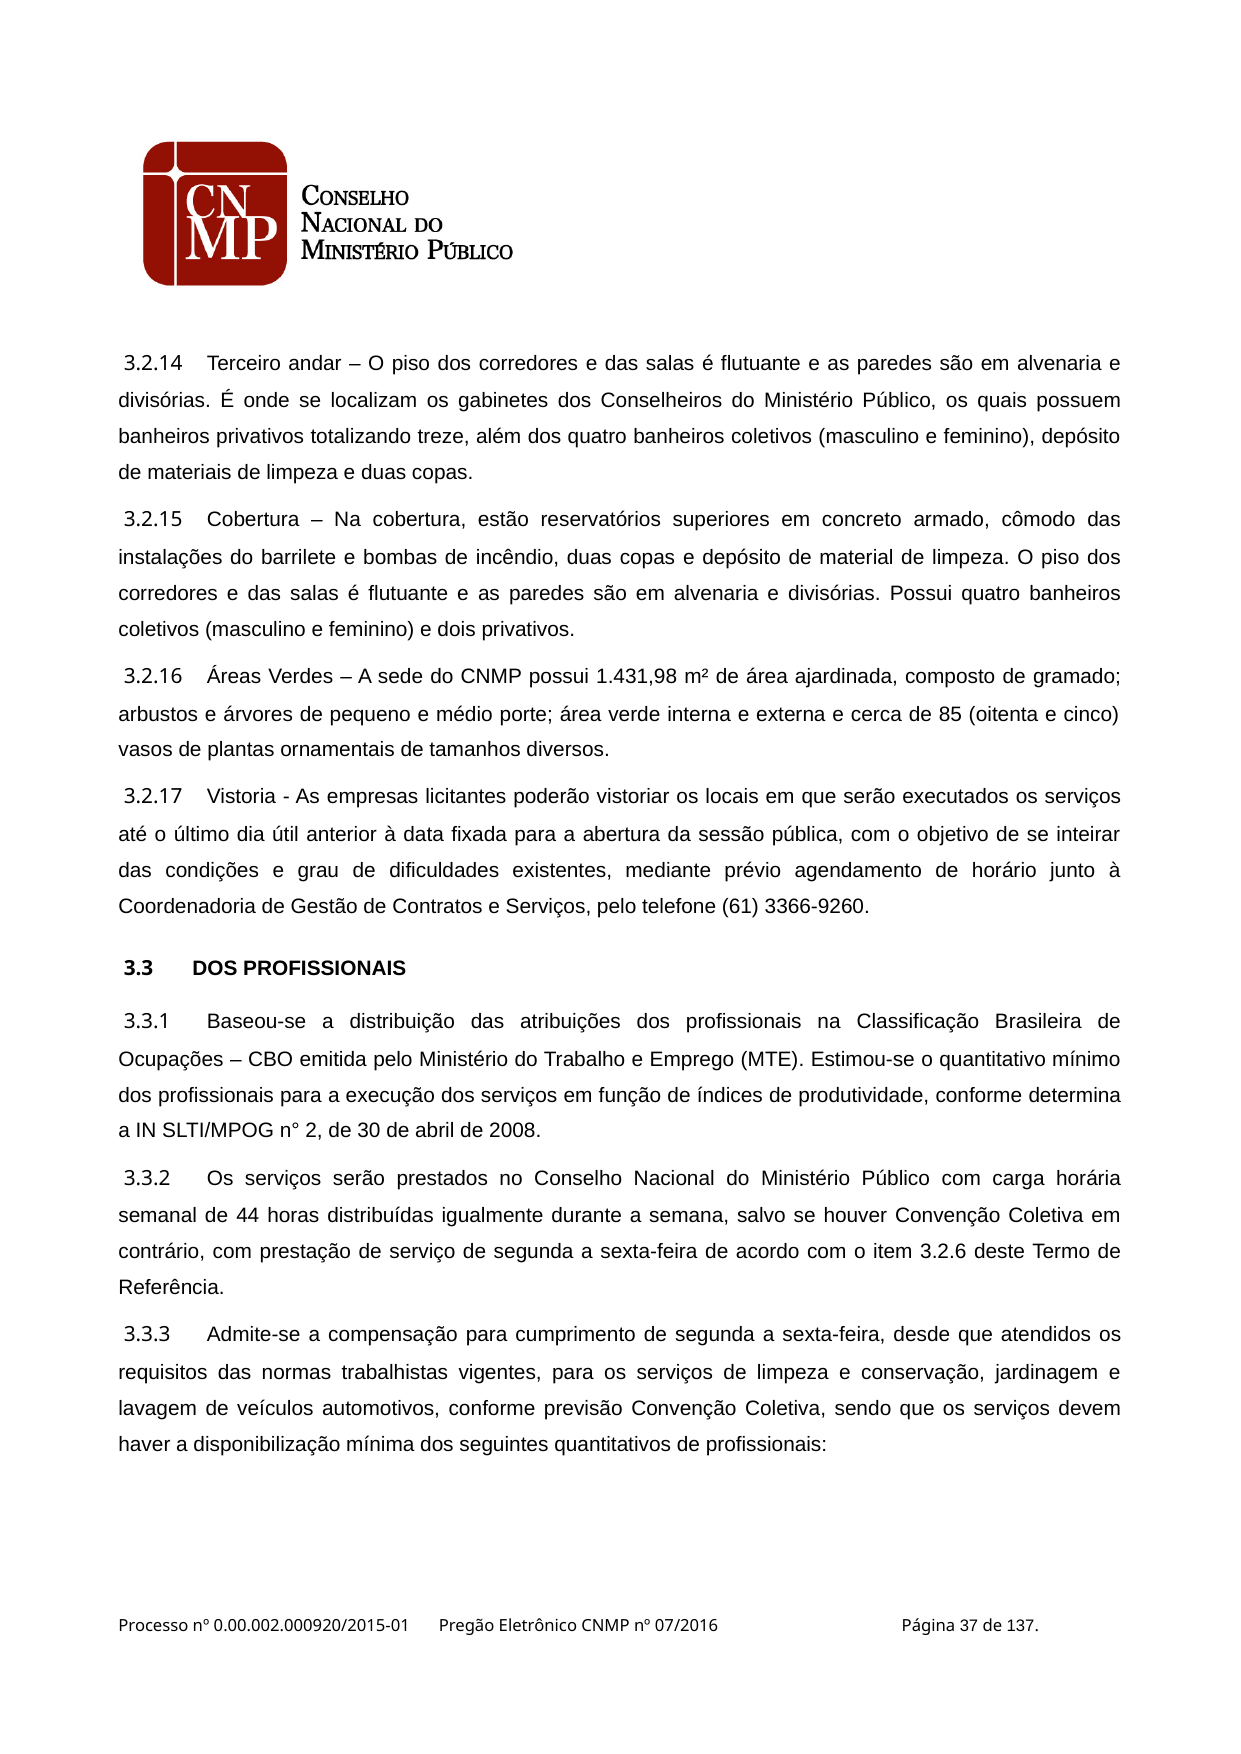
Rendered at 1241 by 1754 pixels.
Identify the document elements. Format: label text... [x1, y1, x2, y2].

list Baseou-se a distribuição das atribuições dos profissionais na Classificação Brasileira de Ocupações – CBO emitida pelo Ministério do Trabalho e Emprego (MTE). Estimou-se o quantitativo mínimo dos profissionais para a execução dos serviços em função de índices de produtividade, conforme determina a IN SLTI/MPOG n° 2, de 30 de abril de 2008. [118, 1006, 1122, 1142]
list Vistoria - As empresas licitantes poderão vistoriar os locais em que serão executados os serviços até o último dia útil anterior à data fixada para a abertura da sessão pública, com o objetivo de se inteirar das condições e grau de dificuldades existentes, mediante prévio agendamento de horário junto à Coordenadoria de Gestão de Contratos e Serviços, pelo telefone (61) 3366-9260. [118, 782, 1122, 918]
picture [118, 118, 529, 308]
list Cobertura – Na cobertura, estão reservatórios superiores em concreto armado, cômodo das instalações do barrilete e bombas de incêndio, duas copas e depósito de material de limpeza. O piso dos corredores e das salas é flutuante e as paredes são em alvenaria e divisórias. Possui quatro banheiros coletivos (masculino e feminino) e dois privativos. [118, 504, 1122, 641]
list Terceiro andar – O piso dos corredores e das salas é flutuante e as paredes são em alvenaria e divisórias. É onde se localizam os gabinetes dos Conselheiros do Ministério Público, os quais possuem banheiros privativos totalizando treze, além dos quatro banheiros coletivos (masculino e feminino), depósito de materiais de limpeza e duas copas. [118, 348, 1122, 484]
list Admite-se a compensação para cumprimento de segunda a sexta-feira, desde que atendidos os requisitos das normas trabalhistas vigentes, para os serviços de limpeza e conservação, jardinagem e lavagem de veículos automotivos, conforme previsão Convenção Coletiva, sendo que os serviços devem haver a disponibilização mínima dos seguintes quantitativos de profissionais: [118, 1319, 1122, 1455]
subtitle DOS PROFISSIONAIS [118, 953, 1122, 981]
list Os serviços serão prestados no Conselho Nacional do Ministério Público com carga horária semanal de 44 horas distribuídas igualmente durante a semana, salvo se houver Convenção Coletiva em contrário, com prestação de serviço de segunda a sexta-feira de acordo com o item 3.2.6 deste Termo de Referência. [118, 1163, 1122, 1299]
list Áreas Verdes – A sede do CNMP possui 1.431,98 m² de área ajardinada, composto de gramado; arbustos e árvores de pequeno e médio porte; área verde interna e externa e cerca de 85 (oitenta e cinco) vasos de plantas ornamentais de tamanhos diversos. [118, 661, 1122, 761]
